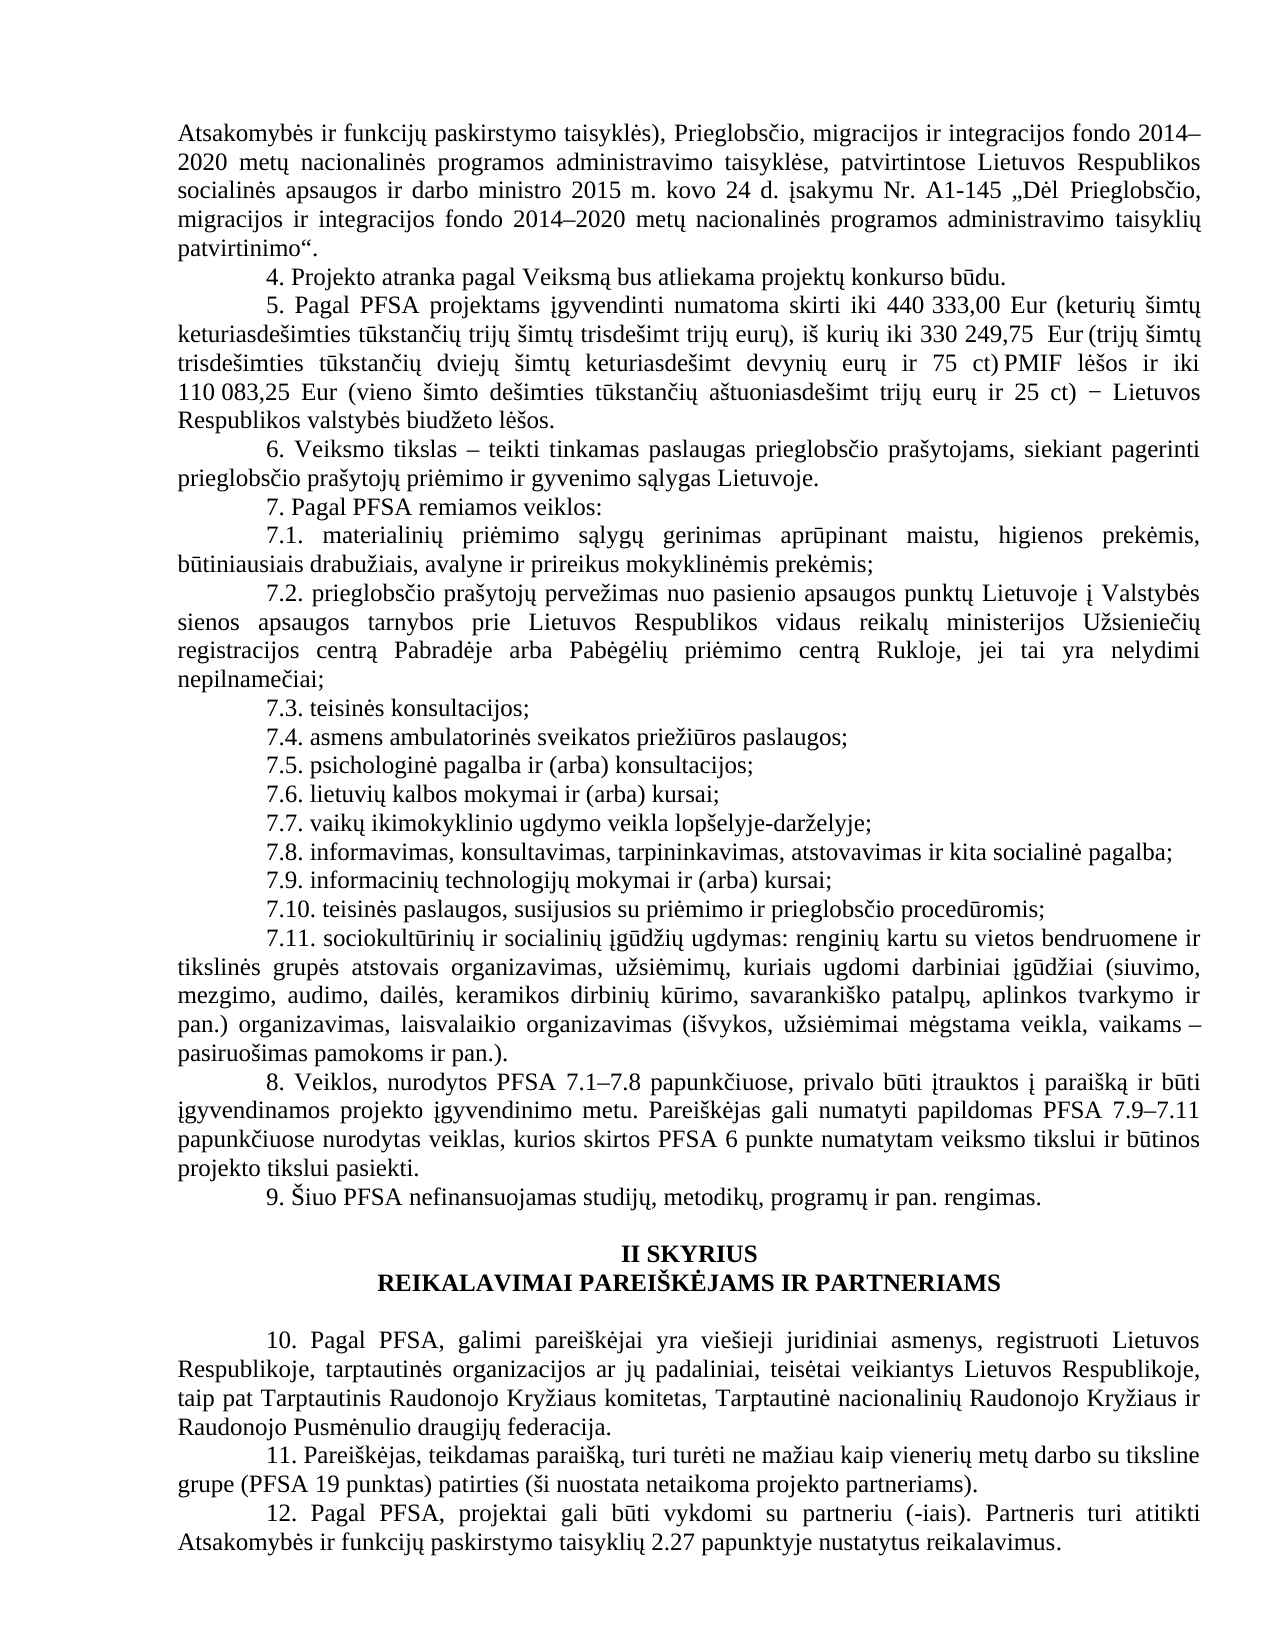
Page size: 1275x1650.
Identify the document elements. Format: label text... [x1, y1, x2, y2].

text 7.10. teisinės paslaugos, susijusios su priėmimo ir prieglobsčio procedūromis; [177, 894, 1201, 923]
text 5. Pagal PFSA projektams įgyvendinti numatoma skirti iki 440 333,00 Eur (keturių šimtų keturiasdešimties tūkstančių trijų šimtų trisdešimt trijų eurų), iš kurių iki 330 249,75 Eur (trijų šimtų trisdešimties tūkstančių dviejų šimtų keturiasdešimt devynių eurų ir 75 ct) PMIF lėšos ir iki 110 083,25 Eur (vieno šimto dešimties tūkstančių aštuoniasdešimt trijų eurų ir 25 ct) − Lietuvos Respublikos valstybės biudžeto lėšos. [177, 291, 1201, 434]
text 9. Šiuo PFSA nefinansuojamas studijų, metodikų, programų ir pan. rengimas. [177, 1182, 1201, 1211]
text 7.3. teisinės konsultacijos; [177, 693, 1201, 722]
text 7.8. informavimas, konsultavimas, tarpininkavimas, atstovavimas ir kita socialinė pagalba; [177, 837, 1201, 866]
text 10. Pagal PFSA, galimi pareiškėjai yra viešieji juridiniai asmenys, registruoti Lietuvos Respublikoje, tarptautinės organizacijos ar jų padaliniai, teisėtai veikiantys Lietuvos Respublikoje, taip pat Tarptautinis Raudonojo Kryžiaus komitetas, Tarptautinė nacionalinių Raudonojo Kryžiaus ir Raudonojo Pusmėnulio draugijų federacija. [177, 1326, 1201, 1441]
text 7. Pagal PFSA remiamos veiklos: [177, 492, 1201, 521]
text 7.4. asmens ambulatorinės sveikatos priežiūros paslaugos; [177, 722, 1201, 751]
text 7.7. vaikų ikimokyklinio ugdymo veikla lopšelyje-darželyje; [177, 808, 1201, 837]
text 12. Pagal PFSA, projektai gali būti vykdomi su partneriu (-iais). Partneris turi atitikti Atsakomybės ir funkcijų paskirstymo taisyklių 2.27 papunktyje nustatytus reikalavimus. [177, 1498, 1201, 1556]
text 7.5. psichologinė pagalba ir (arba) konsultacijos; [177, 751, 1201, 779]
text II SKYRIUS [177, 1239, 1201, 1268]
text 4. Projekto atranka pagal Veiksmą bus atliekama projektų konkurso būdu. [177, 262, 1201, 291]
text REIKALAVIMAI PAREIŠKĖJAMS IR PARTNERIAMS [177, 1268, 1201, 1297]
text 7.1. materialinių priėmimo sąlygų gerinimas aprūpinant maistu, higienos prekėmis, būtiniausiais drabužiais, avalyne ir prireikus mokyklinėmis prekėmis; [177, 521, 1201, 578]
text 7.11. sociokultūrinių ir socialinių įgūdžių ugdymas: renginių kartu su vietos bendruomene ir tikslinės grupės atstovais organizavimas, užsiėmimų, kuriais ugdomi darbiniai įgūdžiai (siuvimo, mezgimo, audimo, dailės, keramikos dirbinių kūrimo, savarankiško patalpų, aplinkos tvarkymo ir pan.) organizavimas, laisvalaikio organizavimas (išvykos, užsiėmimai mėgstama veikla, vaikams – pasiruošimas pamokoms ir pan.). [177, 923, 1201, 1067]
text 6. Veiksmo tikslas – teikti tinkamas paslaugas prieglobsčio prašytojams, siekiant pagerinti prieglobsčio prašytojų priėmimo ir gyvenimo sąlygas Lietuvoje. [177, 434, 1201, 492]
text 7.6. lietuvių kalbos mokymai ir (arba) kursai; [177, 779, 1201, 808]
text 7.9. informacinių technologijų mokymai ir (arba) kursai; [177, 866, 1201, 894]
text 11. Pareiškėjas, teikdamas paraišką, turi turėti ne mažiau kaip vienerių metų darbo su tiksline grupe (PFSA 19 punktas) patirties (ši nuostata netaikoma projekto partneriams). [177, 1441, 1201, 1498]
text Atsakomybės ir funkcijų paskirstymo taisyklės), Prieglobsčio, migracijos ir integracijos fondo 2014–2020 metų nacionalinės programos administravimo taisyklėse, patvirtintose Lietuvos Respublikos socialinės apsaugos ir darbo ministro 2015 m. kovo 24 d. įsakymu Nr. A1-145 „Dėl Prieglobsčio, migracijos ir integracijos fondo 2014–2020 metų nacionalinės programos administravimo taisyklių patvirtinimo“. [177, 118, 1201, 262]
text 8. Veiklos, nurodytos PFSA 7.1–7.8 papunkčiuose, privalo būti įtrauktos į paraišką ir būti įgyvendinamos projekto įgyvendinimo metu. Pareiškėjas gali numatyti papildomas PFSA 7.9–7.11 papunkčiuose nurodytas veiklas, kurios skirtos PFSA 6 punkte numatytam veiksmo tikslui ir būtinos projekto tikslui pasiekti. [177, 1067, 1201, 1182]
text 7.2. prieglobsčio prašytojų pervežimas nuo pasienio apsaugos punktų Lietuvoje į Valstybės sienos apsaugos tarnybos prie Lietuvos Respublikos vidaus reikalų ministerijos Užsieniečių registracijos centrą Pabradėje arba Pabėgėlių priėmimo centrą Rukloje, jei tai yra nelydimi nepilnamečiai; [177, 578, 1201, 693]
